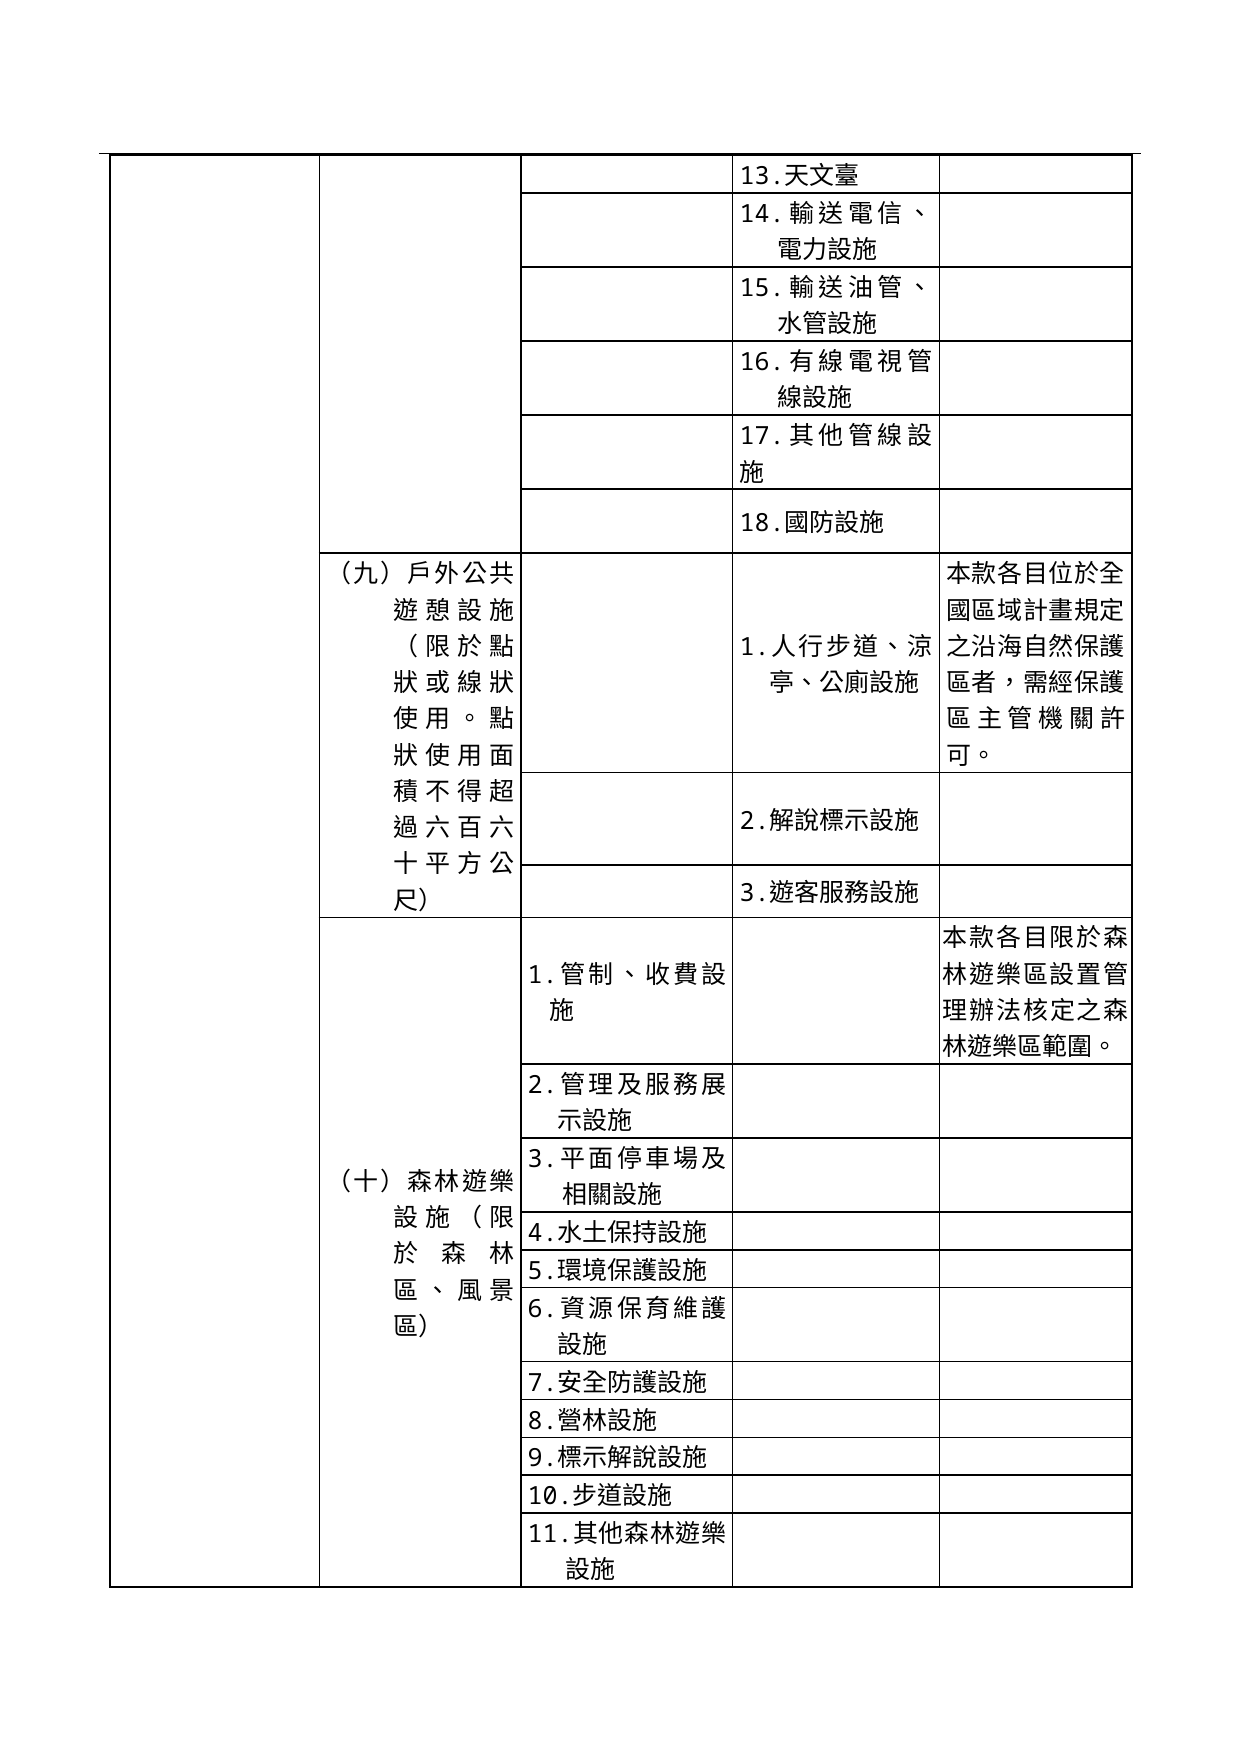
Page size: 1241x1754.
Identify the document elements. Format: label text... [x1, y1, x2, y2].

table_cell [1133, 154, 1141, 1588]
table_cell 15.輸送油管、水管設施 [733, 268, 939, 340]
table_cell [111, 156, 319, 1586]
table_cell 7.安全防護設施 [522, 1362, 732, 1398]
table_cell [733, 1213, 939, 1249]
table_cell [940, 866, 1131, 916]
table_cell 2.管理及服務展示設施 [522, 1065, 732, 1137]
table_cell 14.輸送電信、電力設施 [733, 194, 939, 266]
table_cell [99, 154, 109, 1588]
table_cell [940, 1438, 1131, 1474]
table_cell [940, 1288, 1131, 1361]
table_cell [733, 1065, 939, 1137]
table_cell （九）戶外公共遊憩設施（限於點狀或線狀使用。點狀使用面積不得超過六百六十平方公尺） [320, 554, 520, 916]
table_cell 18.國防設施 [733, 490, 939, 552]
table_cell [940, 156, 1131, 192]
table_cell 3.遊客服務設施 [733, 866, 939, 916]
table_cell [522, 156, 732, 192]
table_cell [940, 1400, 1131, 1436]
table_cell [733, 1251, 939, 1287]
table_cell [522, 268, 732, 340]
table_cell [940, 1476, 1131, 1512]
table_cell [940, 490, 1131, 552]
table_cell [940, 1139, 1131, 1211]
table_cell [940, 1213, 1131, 1249]
table_cell 1.人行步道、涼亭、公廁設施 [733, 554, 939, 771]
table_cell [940, 342, 1131, 414]
table_cell [522, 416, 732, 488]
table_cell 10.步道設施 [522, 1476, 732, 1512]
table_cell [940, 1065, 1131, 1137]
table_cell [940, 773, 1131, 864]
table_cell [733, 1139, 939, 1211]
table_cell [940, 268, 1131, 340]
table_cell [320, 156, 520, 552]
table_cell [733, 1514, 939, 1586]
table_cell 13.天文臺 [733, 156, 939, 192]
table_cell 5.環境保護設施 [522, 1251, 732, 1287]
table_cell [733, 1362, 939, 1398]
table_cell [522, 194, 732, 266]
table_cell [733, 1288, 939, 1361]
table_cell [733, 1476, 939, 1512]
table_cell 11.其他森林遊樂設施 [522, 1514, 732, 1586]
table_cell 本款各目位於全國區域計畫規定之沿海自然保護區者，需經保護區主管機關許可。 [940, 554, 1131, 771]
table_cell 2.解說標示設施 [733, 773, 939, 864]
table_cell [522, 773, 732, 864]
table_cell [522, 490, 732, 552]
table_cell 本款各目限於森林遊樂區設置管理辦法核定之森林遊樂區範圍。 [940, 918, 1131, 1063]
table_cell 16.有線電視管線設施 [733, 342, 939, 414]
table_cell [733, 1438, 939, 1474]
table_cell 9.標示解說設施 [522, 1438, 732, 1474]
table_cell [522, 342, 732, 414]
table_cell [940, 194, 1131, 266]
table_cell （十）森林遊樂設施（限於森林區、風景區） [320, 918, 520, 1586]
table_cell [940, 1514, 1131, 1586]
table_cell [733, 1400, 939, 1436]
table_cell [522, 554, 732, 771]
table_cell [522, 866, 732, 916]
table_cell 17.其他管線設施 [733, 416, 939, 488]
table_cell 8.營林設施 [522, 1400, 732, 1436]
table_cell [733, 918, 939, 1063]
table_cell 3.平面停車場及相關設施 [522, 1139, 732, 1211]
table_cell 1.管制、收費設施 [522, 918, 732, 1063]
table_cell 4.水土保持設施 [522, 1213, 732, 1249]
table_cell [940, 1362, 1131, 1398]
table_cell [940, 1251, 1131, 1287]
table_cell 6.資源保育維護設施 [522, 1288, 732, 1361]
table_cell [940, 416, 1131, 488]
